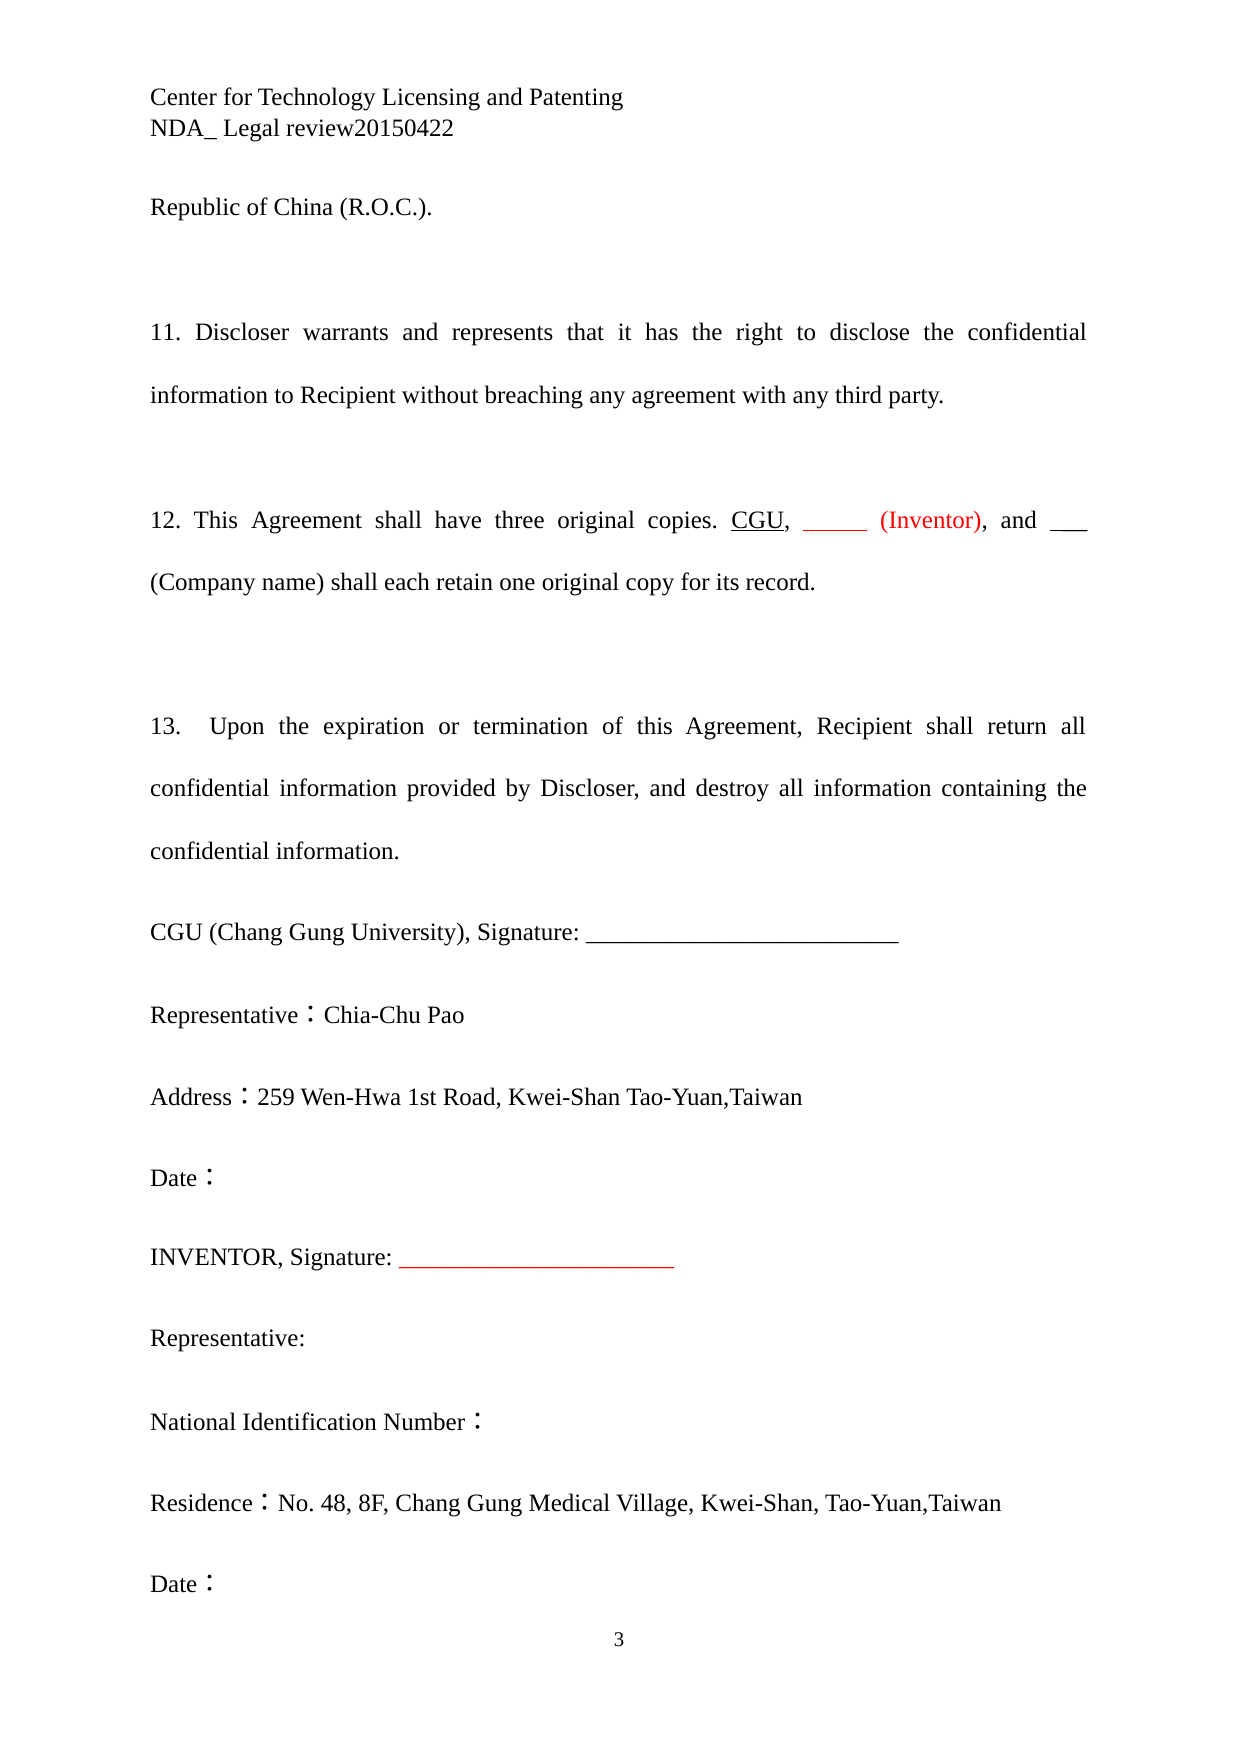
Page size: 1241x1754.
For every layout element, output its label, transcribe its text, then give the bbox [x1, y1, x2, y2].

text CGU (Chang Gung University), Signature: _________________________ [150, 890, 1087, 952]
text Address：259 Wen-Hwa 1st Road, Kwei-Shan Tao-Yuan,Taiwan [150, 1052, 1087, 1115]
text Republic of China (R.O.C.). [150, 165, 1087, 227]
text Representative：Chia-Chu Pao [150, 971, 1087, 1034]
text Residence：No. 48, 8F, Chang Gung Medical Village, Kwei-Shan, Tao-Yuan,Taiwan [150, 1459, 1087, 1521]
text 12. This Agreement shall have three original copies. CGU, (Inventor), and __ (Company name) shall each retain one original copy for its record. [150, 477, 1087, 602]
text Date： [150, 1134, 1087, 1196]
text 13. Upon the expiration or termination of this Agreement, Recipient shall return all confidential information provided by Discloser, and destroy all information containing the confidential information. [150, 684, 1087, 871]
text 11. Discloser warrants and represents that it has the right to disclose the confidential information to Recipient without breaching any agreement with any third party. [150, 290, 1087, 415]
text Date： [150, 1540, 1087, 1602]
text INVENTOR, Signature: ______________________ [150, 1215, 1087, 1277]
text National Identification Number： [150, 1377, 1087, 1440]
text Representative: [150, 1296, 1087, 1359]
